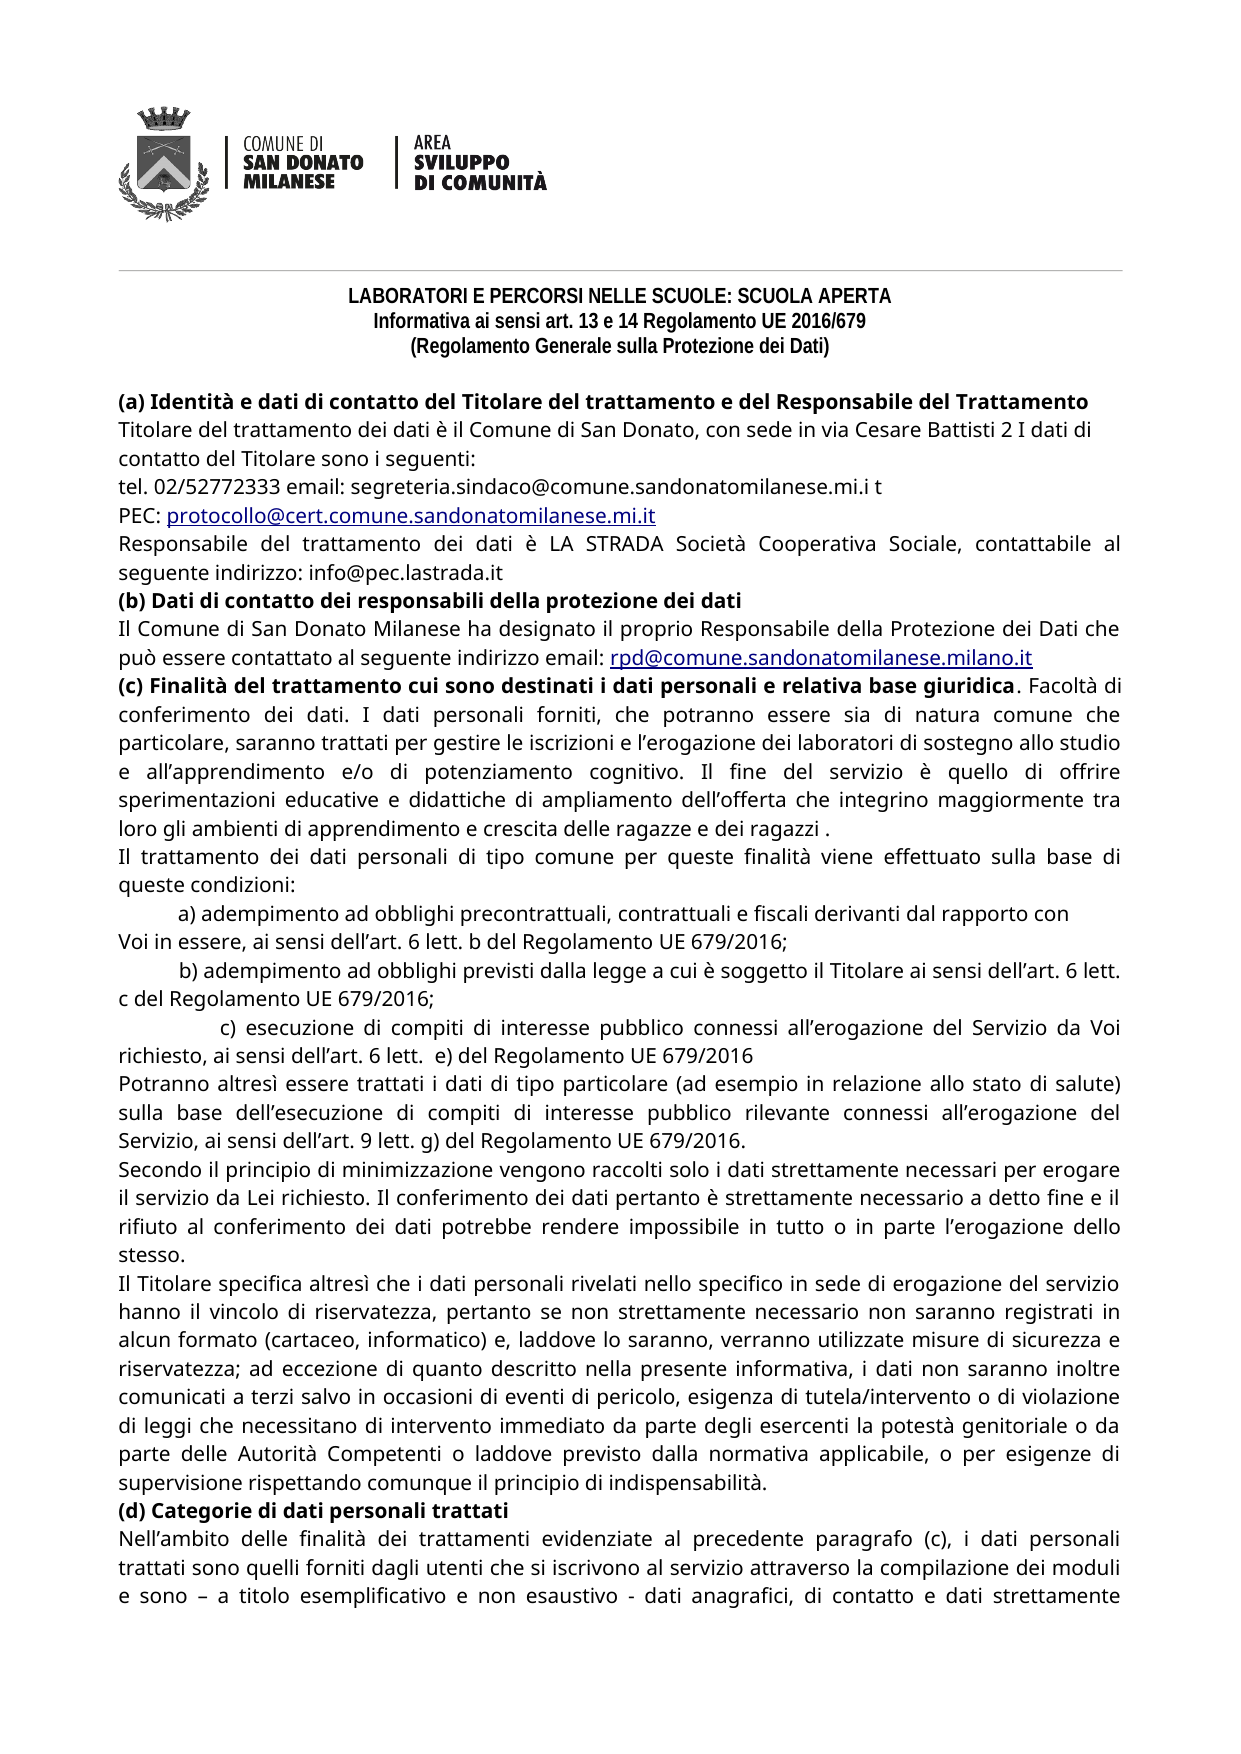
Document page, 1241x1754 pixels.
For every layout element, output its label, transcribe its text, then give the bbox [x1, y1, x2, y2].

text Secondo il principio di minimizzazione vengono raccolti solo i dati strettamente necessari per erogare il servizio da Lei richiesto. Il conferimento dei dati pertanto è strettamente necessario a detto fine e il rifiuto al conferimento dei dati potrebbe rendere impossibile in tutto o in parte l’erogazione dello stesso. [118, 1155, 1122, 1269]
text (a) Identità e dati di contatto del Titolare del trattamento e del Responsabile del Trattamento Titolare del trattamento dei dati è il Comune di San Donato, con sede in via Cesare Battisti 2 I dati di contatto del Titolare sono i seguenti: [118, 387, 1122, 472]
text tel. 02/52772333 email: segreteria.sindaco@comune.sandonatomilanese.mi.i t [118, 472, 1122, 501]
text Il Comune di San Donato Milanese ha designato il proprio Responsabile della Protezione dei Dati che può essere contattato al seguente indirizzo email: rpd@comune.sandonatomilanese.milano.it [118, 614, 1122, 671]
text Responsabile del trattamento dei dati è LA STRADA Società Cooperativa Sociale, contattabile al seguente indirizzo: info@pec.lastrada.it [118, 529, 1122, 586]
text (b) Dati di contatto dei responsabili della protezione dei dati [118, 586, 1122, 614]
text (d) Categorie di dati personali trattati [118, 1496, 1122, 1524]
text Il Titolare specifica altresì che i dati personali rivelati nello specifico in sede di erogazione del servizio hanno il vincolo di riservatezza, pertanto se non strettamente necessario non saranno registrati in alcun formato (cartaceo, informatico) e, laddove lo saranno, verranno utilizzate misure di sicurezza e riservatezza; ad eccezione di quanto descritto nella presente informativa, i dati non saranno inoltre comunicati a terzi salvo in occasioni di eventi di pericolo, esigenza di tutela/intervento o di violazione di leggi che necessitano di intervento immediato da parte degli esercenti la potestà genitoriale o da parte delle Autorità Competenti o laddove previsto dalla normativa applicabile, o per esigenze di supervisione rispettando comunque il principio di indispensabilità. [118, 1269, 1122, 1496]
text Nell’ambito delle finalità dei trattamenti evidenziate al precedente paragrafo (c), i dati personali trattati sono quelli forniti dagli utenti che si iscrivono al servizio attraverso la compilazione dei moduli e sono – a titolo esemplificativo e non esaustivo - dati anagrafici, di contatto e dati strettamente [118, 1524, 1122, 1610]
text a) adempimento ad obblighi precontrattuali, contrattuali e fiscali derivanti dal rapporto con Voi in essere, ai sensi dell’art. 6 lett. b del Regolamento UE 679/2016; [118, 899, 1122, 956]
text (c) Finalità del trattamento cui sono destinati i dati personali e relativa base giuridica. Facoltà di conferimento dei dati. I dati personali forniti, che potranno essere sia di natura comune che particolare, saranno trattati per gestire le iscrizioni e l’erogazione dei laboratori di sostegno allo studio e all’apprendimento e/o di potenziamento cognitivo. Il fine del servizio è quello di offrire sperimentazioni educative e didattiche di ampliamento dell’offerta che integrino maggiormente tra loro gli ambienti di apprendimento e crescita delle ragazze e dei ragazzi . [118, 671, 1122, 842]
text Informativa ai sensi art. 13 e 14 Regolamento UE 2016/679 [118, 308, 1122, 333]
text PEC: protocollo@cert.comune.sandonatomilanese.mi.it [118, 501, 1122, 529]
text c) esecuzione di compiti di interesse pubblico connessi all’erogazione del Servizio da Voi richiesto, ai sensi dell’art. 6 lett. e) del Regolamento UE 679/2016 [118, 1013, 1122, 1069]
text Potranno altresì essere trattati i dati di tipo particolare (ad esempio in relazione allo stato di salute) sulla base dell’esecuzione di compiti di interesse pubblico rilevante connessi all’erogazione del Servizio, ai sensi dell’art. 9 lett. g) del Regolamento UE 679/2016. [118, 1069, 1122, 1155]
text Il trattamento dei dati personali di tipo comune per queste finalità viene effettuato sulla base di queste condizioni: [118, 842, 1122, 899]
text b) adempimento ad obblighi previsti dalla legge a cui è soggetto il Titolare ai sensi dell’art. 6 lett. c del Regolamento UE 679/2016; [118, 956, 1122, 1013]
text LABORATORI E PERCORSI NELLE SCUOLE: SCUOLA APERTA [118, 283, 1122, 308]
text (Regolamento Generale sulla Protezione dei Dati) [118, 333, 1122, 358]
